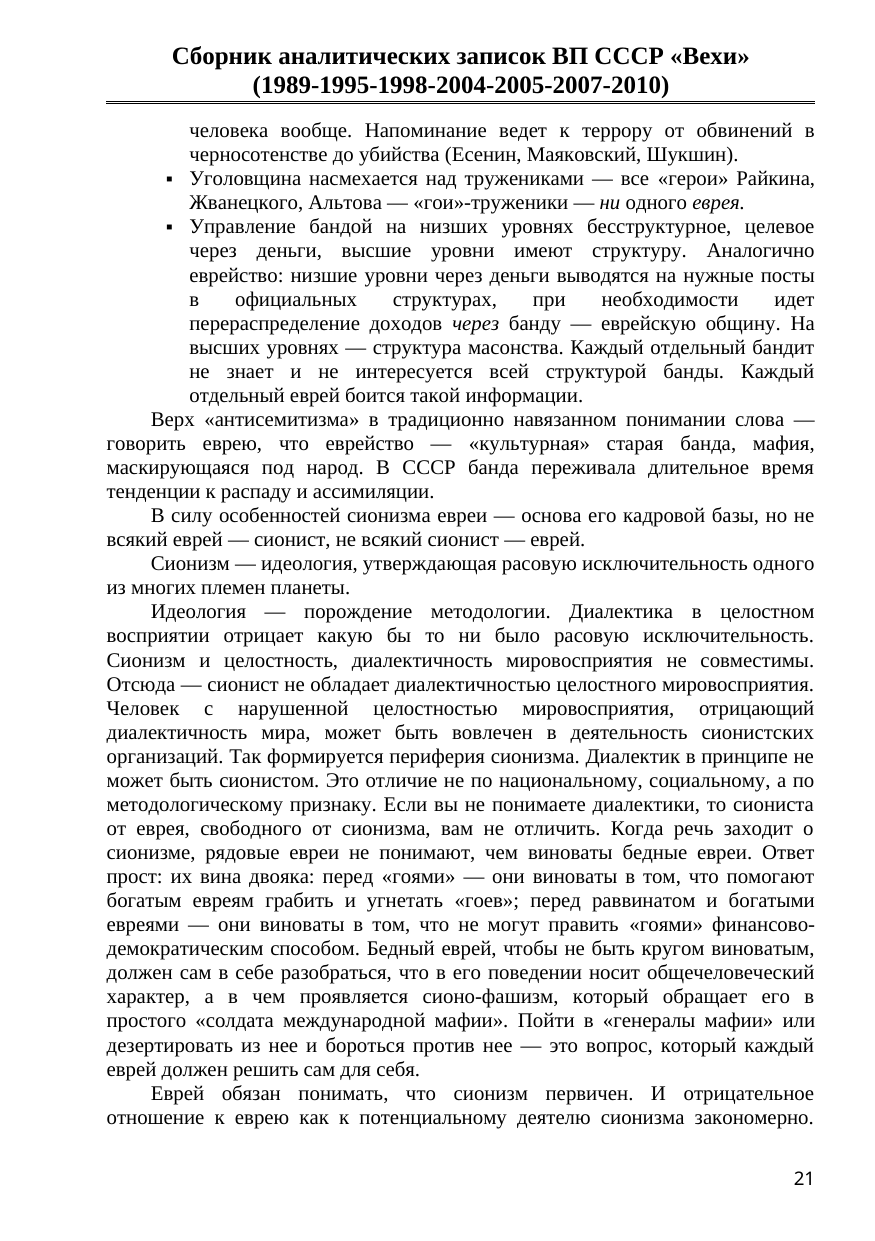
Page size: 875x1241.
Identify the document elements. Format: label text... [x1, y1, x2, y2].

text Сионизм — идеология, утверждающая расовую исключительность одного из многих племен планеты. [106, 551, 815, 599]
text Верх «антисемитизма» в традиционно навязанном понимании слова — говорить еврею, что еврейство — «культурная» старая банда, мафия, маскирующаяся под народ. В СССР банда переживала длительное время тенденции к распаду и ассимиляции. [106, 407, 815, 503]
list Управление бандой на низших уровнях бесструктурное, целевое через деньги, высшие уровни имеют структуру. Аналогично еврейство: низшие уровни через деньги выводятся на нужные посты в официальных структурах, при необходимости идет перераспределение доходов через банду — еврейскую общину. На высших уровнях — структура масонства. Каждый отдельный бандит не знает и не интересуется всей структурой банды. Каждый отдельный еврей боится такой информации. [165, 214, 815, 407]
text Идеология — порождение методологии. Диалектика в целостном восприятии отрицает какую бы то ни было расовую исключительность. Сионизм и целостность, диалектичность мировосприятия не совместимы. Отсюда — сионист не обладает диалектичностью целостного мировосприятия. Человек с нарушенной целостностью мировосприятия, отрицающий диалектичность мира, может быть вовлечен в деятельность сионистских организаций. Так формируется периферия сионизма. Диалектик в принципе не может быть сионистом. Это отличие не по национальному, социальному, а по методологическому признаку. Если вы не понимаете диалектики, то сиониста от еврея, свободного от сионизма, вам не отличить. Когда речь заходит о сионизме, рядовые евреи не понимают, чем виноваты бедные евреи. Ответ прост: их вина двояка: перед «гоями» — они виноваты в том, что помогают богатым евреям грабить и угнетать «гоев»; перед раввинатом и богатыми евреями — они виноваты в том, что не могут править «гоями» финансово-демократическим способом. Бедный еврей, чтобы не быть кругом виноватым, должен сам в себе разобраться, что в его поведении носит общечеловеческий характер, а в чем проявляется сионо-фашизм, который обращает его в простого «солдата международной мафии». Пойти в «генералы мафии» или дезертировать из нее и бороться против нее — это вопрос, который каждый еврей должен решить сам для себя. [106, 599, 815, 1081]
text Еврей обязан понимать, что сионизм первичен. И отрицательное отношение к еврею как к потенциальному деятелю сионизма закономерно. [106, 1081, 815, 1129]
list Уголовщина насмехается над тружениками — все «герои» Райкина, Жванецкого, Альтова — «гои»-труженики — ни одного еврея. [165, 166, 815, 214]
text В силу особенностей сионизма евреи — основа его кадровой базы, но не всякий еврей — сионист, не всякий сионист — еврей. [106, 503, 815, 551]
list человека вообще. Напоминание ведет к террору от обвинений в черносотенстве до убийства (Есенин, Маяковский, Шукшин). [165, 118, 815, 166]
